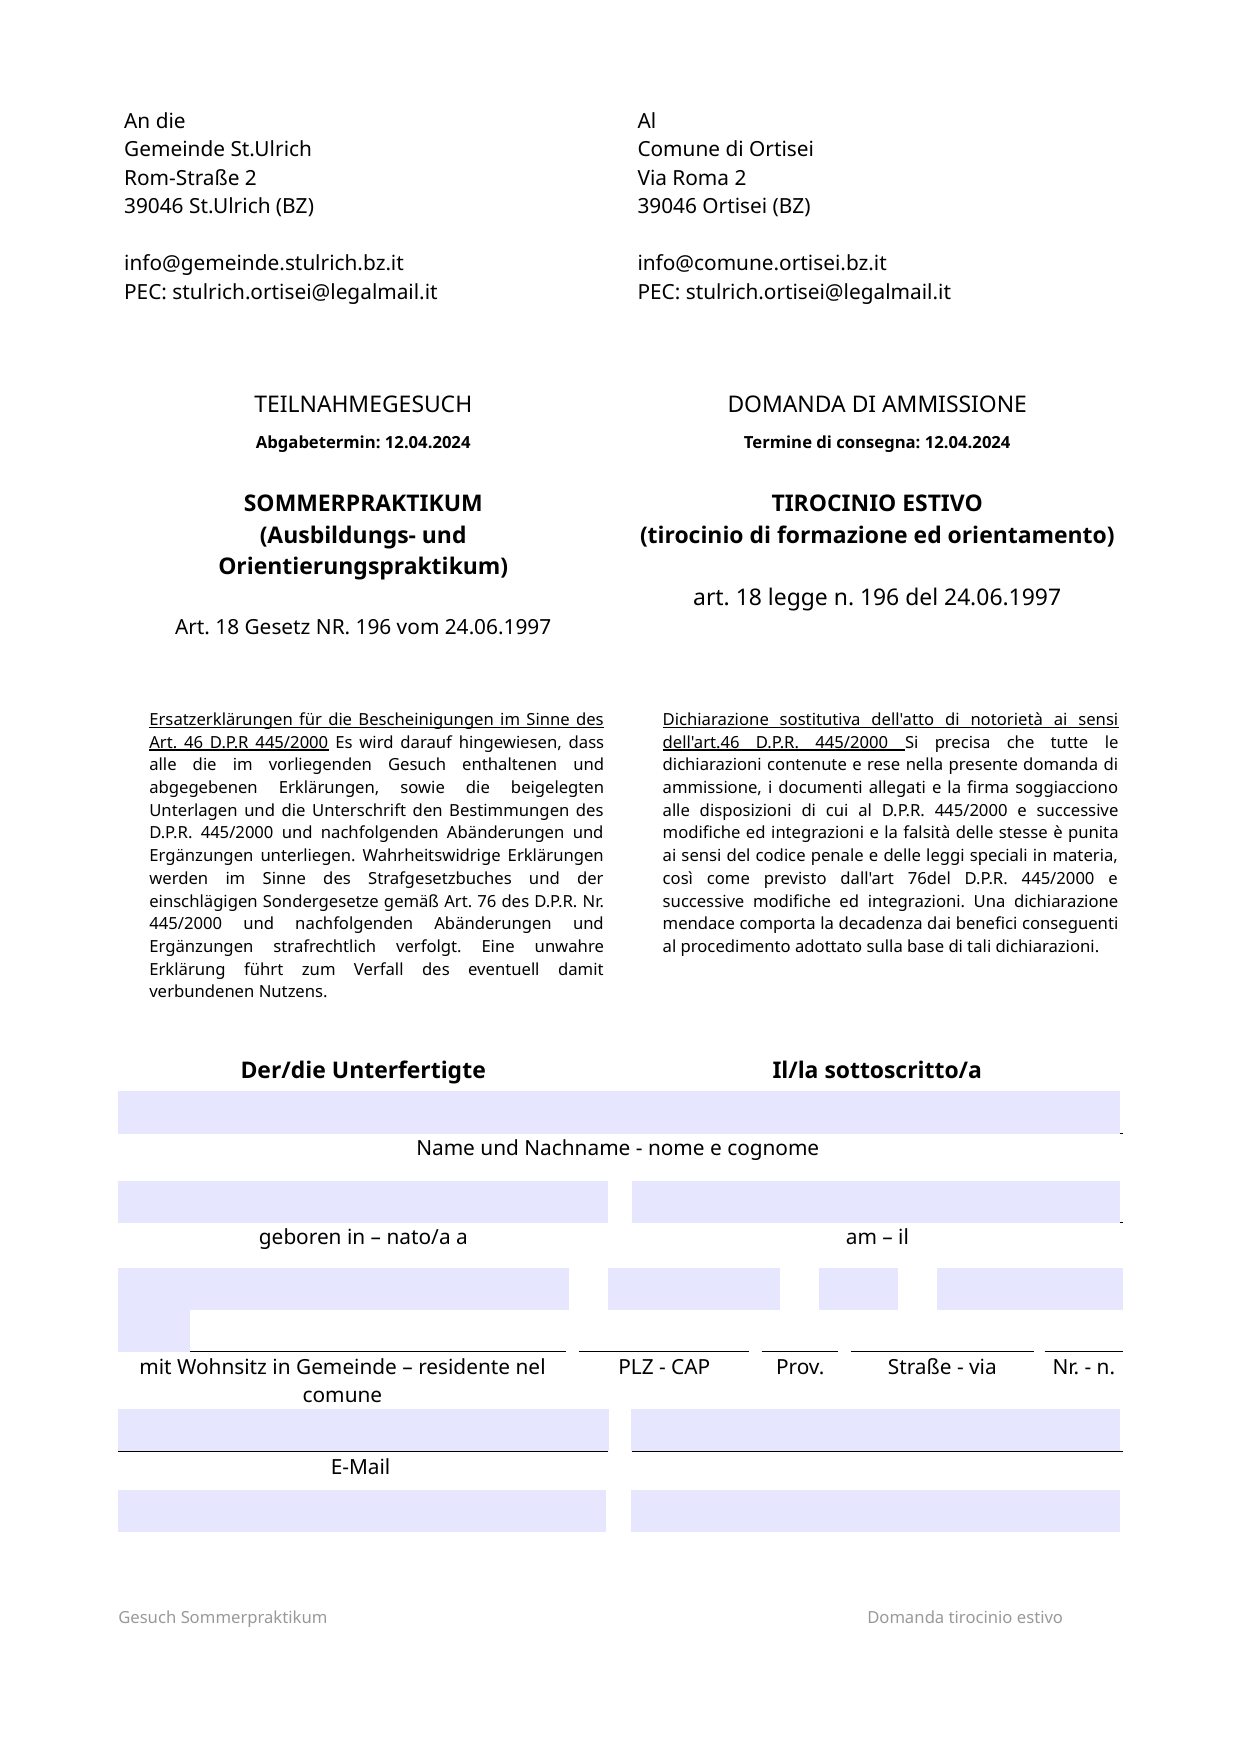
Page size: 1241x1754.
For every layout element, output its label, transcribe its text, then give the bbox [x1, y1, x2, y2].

table_cell Der/die Unterfertigte [118, 1049, 608, 1091]
table_header Al Comune di Ortisei Via Roma 2 39046 Ortisei (BZ) info@comune.ortisei.bz.it PEC: stulrich.ortisei@legalmail.it [632, 100, 1123, 339]
table_cell Nr. - n. [1045, 1352, 1123, 1409]
table_cell SOMMERPRAKTIKUM (Ausbildungs- und Orientierungspraktikum) Art. 18 Gesetz NR. 196 vom 24.06.1997 [118, 482, 608, 647]
table_cell [608, 647, 632, 692]
table_cell [118, 647, 608, 692]
table_cell [632, 339, 1123, 382]
table_cell [608, 425, 632, 482]
table_cell TEILNAHMEGESUCH [118, 382, 608, 425]
table_cell mit Wohnsitz in Gemeinde – residente nel comune [118, 1352, 566, 1409]
table_cell Ersatzerklärungen für die Bescheinigungen im Sinne des Art. 46 D.P.R 445/2000 Es wird darauf hingewiesen, dass alle die im vorliegenden Gesuch enthaltenen und abgegebenen Erklärungen, sowie die beigelegten Unterlagen und die Unterschrift den Bestimmungen des D.P.R. 445/2000 und nachfolgenden Abänderungen und Ergänzungen unterliegen. Wahrheitswidrige Erklärungen werden im Sinne des Strafgesetzbuches und der einschlägigen Sondergesetze gemäß Art. 76 des D.P.R. Nr. 445/2000 und nachfolgenden Abänderungen und Ergänzungen strafrechtlich verfolgt. Eine unwahre Erklärung führt zum Verfall des eventuell damit verbundenen Nutzens. [118, 692, 608, 1008]
table_cell E-Mail [118, 1452, 608, 1490]
table_cell Termine di consegna: 12.04.2024 [632, 425, 1123, 482]
table_cell am – il [632, 1223, 1123, 1262]
table_cell [608, 382, 632, 425]
table_cell Name und Nachname - nome e cognome [118, 1134, 1123, 1178]
table_cell Prov. [762, 1352, 838, 1409]
table_cell Il/la sottoscritto/a [632, 1049, 1123, 1091]
table_cell DOMANDA DI AMMISSIONE [632, 382, 1123, 425]
table_header An die Gemeinde St.Ulrich Rom-Straße 2 39046 St.Ulrich (BZ) info@gemeinde.stulrich.bz.it PEC: stulrich.ortisei@legalmail.it [118, 100, 608, 339]
table_cell [1034, 1351, 1044, 1409]
table_cell [632, 1009, 1123, 1048]
table_cell [566, 1351, 579, 1409]
table_cell [749, 1351, 762, 1409]
table_cell [632, 1490, 1123, 1533]
table_cell [608, 1009, 632, 1048]
table_cell [118, 1178, 1123, 1222]
table_cell [838, 1351, 851, 1409]
table_cell [608, 1451, 632, 1490]
table_cell [632, 647, 1123, 692]
table_cell PLZ - CAP [579, 1352, 749, 1409]
table_header [608, 100, 632, 339]
table_cell [609, 1409, 631, 1451]
table_cell [118, 339, 608, 382]
table_cell [608, 482, 632, 647]
table_cell Abgabetermin: 12.04.2024 [118, 425, 608, 482]
table_cell [118, 1009, 608, 1048]
table_cell geboren in – nato/a a [118, 1223, 608, 1262]
table_cell [608, 692, 632, 1008]
table_cell [608, 339, 632, 382]
table_cell [632, 1452, 1123, 1490]
table_cell [118, 1262, 1123, 1351]
table_cell Dichiarazione sostitutiva dell'atto di notorietà ai sensi dell'art.46 D.P.R. 445/2000 Si precisa che tutte le dichiarazioni contenute e rese nella presente domanda di ammissione, i documenti allegati e la firma soggiacciono alle disposizioni di cui al D.P.R. 445/2000 e successive modifiche ed integrazioni e la falsità delle stesse è punita ai sensi del codice penale e delle leggi speciali in materia, così come previsto dall'art 76del D.P.R. 445/2000 e successive modifiche ed integrazioni. Una dichiarazione mendace comporta la decadenza dai benefici conseguenti al procedimento adottato sulla base di tali dichiarazioni. [632, 692, 1123, 1008]
table_cell Straße - via [851, 1352, 1033, 1409]
table_cell [608, 1490, 632, 1533]
table_cell [608, 1049, 632, 1091]
table_cell [608, 1222, 632, 1262]
table_cell TIROCINIO ESTIVO (tirocinio di formazione ed orientamento) art. 18 legge n. 196 del 24.06.1997 [632, 482, 1123, 647]
